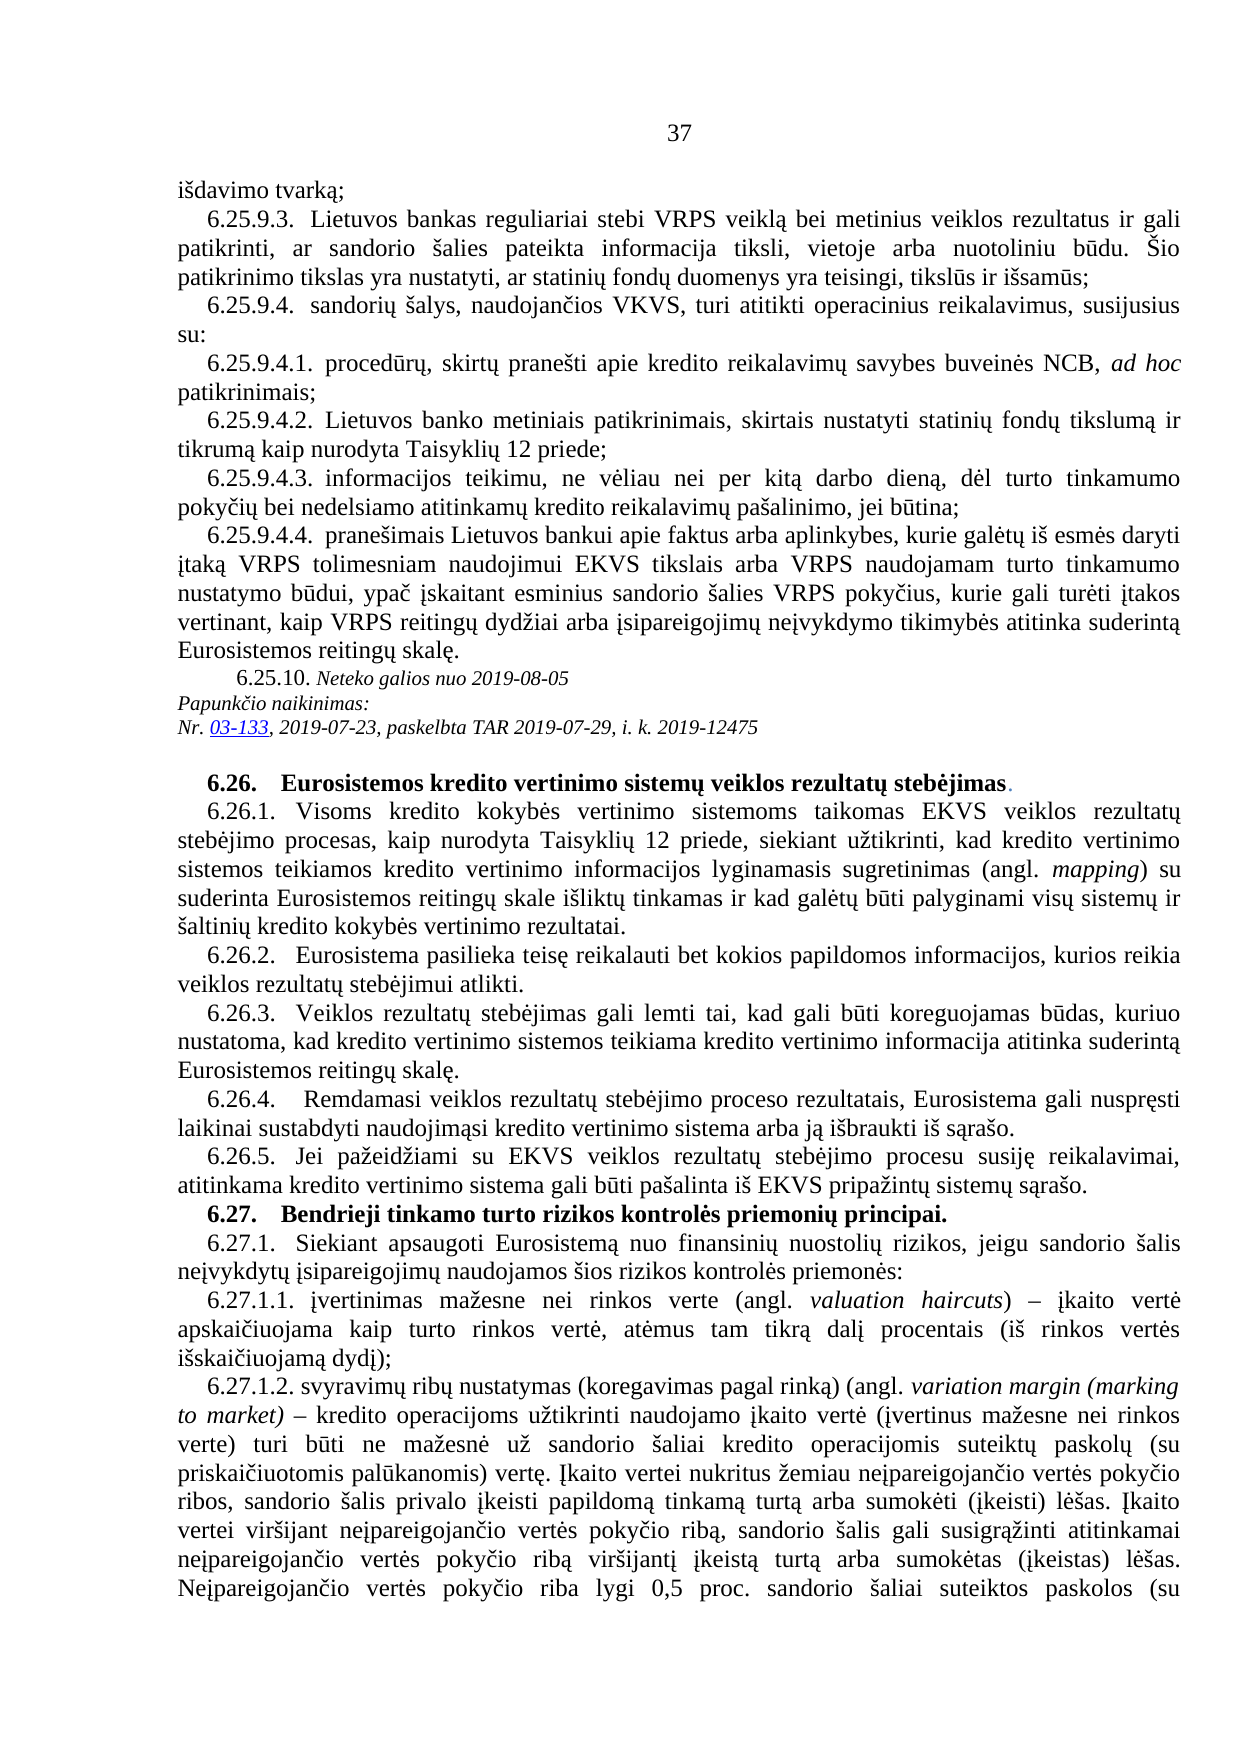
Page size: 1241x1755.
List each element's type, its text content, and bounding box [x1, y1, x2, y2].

text 6.26. Eurosistemos kredito vertinimo sistemų veiklos rezultatų stebėjimas. [177, 768, 1181, 796]
text 6.25.9.3. Lietuvos bankas reguliariai stebi VRPS veiklą bei metinius veiklos rezultatus ir gali patikrinti, ar sandorio šalies pateikta informacija tiksli, vietoje arba nuotoliniu būdu. Šio patikrinimo tikslas yra nustatyti, ar statinių fondų duomenys yra teisingi, tikslūs ir išsamūs; [177, 204, 1181, 291]
text išdavimo tvarką; [177, 176, 1181, 204]
text 6.26.3. Veiklos rezultatų stebėjimas gali lemti tai, kad gali būti koreguojamas būdas, kuriuo nustatoma, kad kredito vertinimo sistemos teikiama kredito vertinimo informacija atitinka suderintą Eurosistemos reitingų skalę. [177, 998, 1181, 1084]
text Nr. 03-133, 2019-07-23, paskelbta TAR 2019-07-29, i. k. 2019-12475 [177, 715, 1181, 739]
text 6.26.4. Remdamasi veiklos rezultatų stebėjimo proceso rezultatais, Eurosistema gali nuspręsti laikinai sustabdyti naudojimąsi kredito vertinimo sistema arba ją išbraukti iš sąrašo. [177, 1084, 1181, 1141]
text 6.27.1.1. įvertinimas mažesne nei rinkos verte (angl. valuation haircuts) – įkaito vertė apskaičiuojama kaip turto rinkos vertė, atėmus tam tikrą dalį procentais (iš rinkos vertės išskaičiuojamą dydį); [177, 1285, 1181, 1371]
text 6.27.1. Siekiant apsaugoti Eurosistemą nuo finansinių nuostolių rizikos, jeigu sandorio šalis neįvykdytų įsipareigojimų naudojamos šios rizikos kontrolės priemonės: [177, 1228, 1181, 1285]
text 6.26.2. Eurosistema pasilieka teisę reikalauti bet kokios papildomos informacijos, kurios reikia veiklos rezultatų stebėjimui atlikti. [177, 940, 1181, 998]
text 6.26.1. Visoms kredito kokybės vertinimo sistemoms taikomas EKVS veiklos rezultatų stebėjimo procesas, kaip nurodyta Taisyklių 12 priede, siekiant užtikrinti, kad kredito vertinimo sistemos teikiamos kredito vertinimo informacijos lyginamasis sugretinimas (angl. mapping) su suderinta Eurosistemos reitingų skale išliktų tinkamas ir kad galėtų būti palyginami visų sistemų ir šaltinių kredito kokybės vertinimo rezultatai. [177, 796, 1181, 940]
text 6.25.9.4.3. informacijos teikimu, ne vėliau nei per kitą darbo dieną, dėl turto tinkamumo pokyčių bei nedelsiamo atitinkamų kredito reikalavimų pašalinimo, jei būtina; [177, 463, 1181, 521]
text 6.26.5. Jei pažeidžiami su EKVS veiklos rezultatų stebėjimo procesu susiję reikalavimai, atitinkama kredito vertinimo sistema gali būti pašalinta iš EKVS pripažintų sistemų sąrašo. [177, 1141, 1181, 1199]
text 6.25.9.4. sandorių šalys, naudojančios VKVS, turi atitikti operacinius reikalavimus, susijusius su: [177, 291, 1181, 348]
text Papunkčio naikinimas: [177, 691, 1181, 715]
text 6.25.9.4.1. procedūrų, skirtų pranešti apie kredito reikalavimų savybes buveinės NCB, ad hoc patikrinimais; [177, 348, 1181, 406]
text 6.27. Bendrieji tinkamo turto rizikos kontrolės priemonių principai. [177, 1199, 1181, 1228]
text 6.25.9.4.4. pranešimais Lietuvos bankui apie faktus arba aplinkybes, kurie galėtų iš esmės daryti įtaką VRPS tolimesniam naudojimui EKVS tikslais arba VRPS naudojamam turto tinkamumo nustatymo būdui, ypač įskaitant esminius sandorio šalies VRPS pokyčius, kurie gali turėti įtakos vertinant, kaip VRPS reitingų dydžiai arba įsipareigojimų neįvykdymo tikimybės atitinka suderintą Eurosistemos reitingų skalę. [177, 521, 1181, 664]
text 6.27.1.2. svyravimų ribų nustatymas (koregavimas pagal rinką) (angl. variation margin (marking to market) – kredito operacijoms užtikrinti naudojamo įkaito vertė (įvertinus mažesne nei rinkos verte) turi būti ne mažesnė už sandorio šaliai kredito operacijomis suteiktų paskolų (su priskaičiuotomis palūkanomis) vertę. Įkaito vertei nukritus žemiau neįpareigojančio vertės pokyčio ribos, sandorio šalis privalo įkeisti papildomą tinkamą turtą arba sumokėti (įkeisti) lėšas. Įkaito vertei viršijant neįpareigojančio vertės pokyčio ribą, sandorio šalis gali susigrąžinti atitinkamai neįpareigojančio vertės pokyčio ribą viršijantį įkeistą turtą arba sumokėtas (įkeistas) lėšas. Neįpareigojančio vertės pokyčio riba lygi 0,5 proc. sandorio šaliai suteiktos paskolos (su [177, 1371, 1181, 1601]
text 6.25.9.4.2. Lietuvos banko metiniais patikrinimais, skirtais nustatyti statinių fondų tikslumą ir tikrumą kaip nurodyta Taisyklių 12 priede; [177, 406, 1181, 463]
text 6.25.10. Neteko galios nuo 2019-08-05 [177, 664, 1181, 691]
